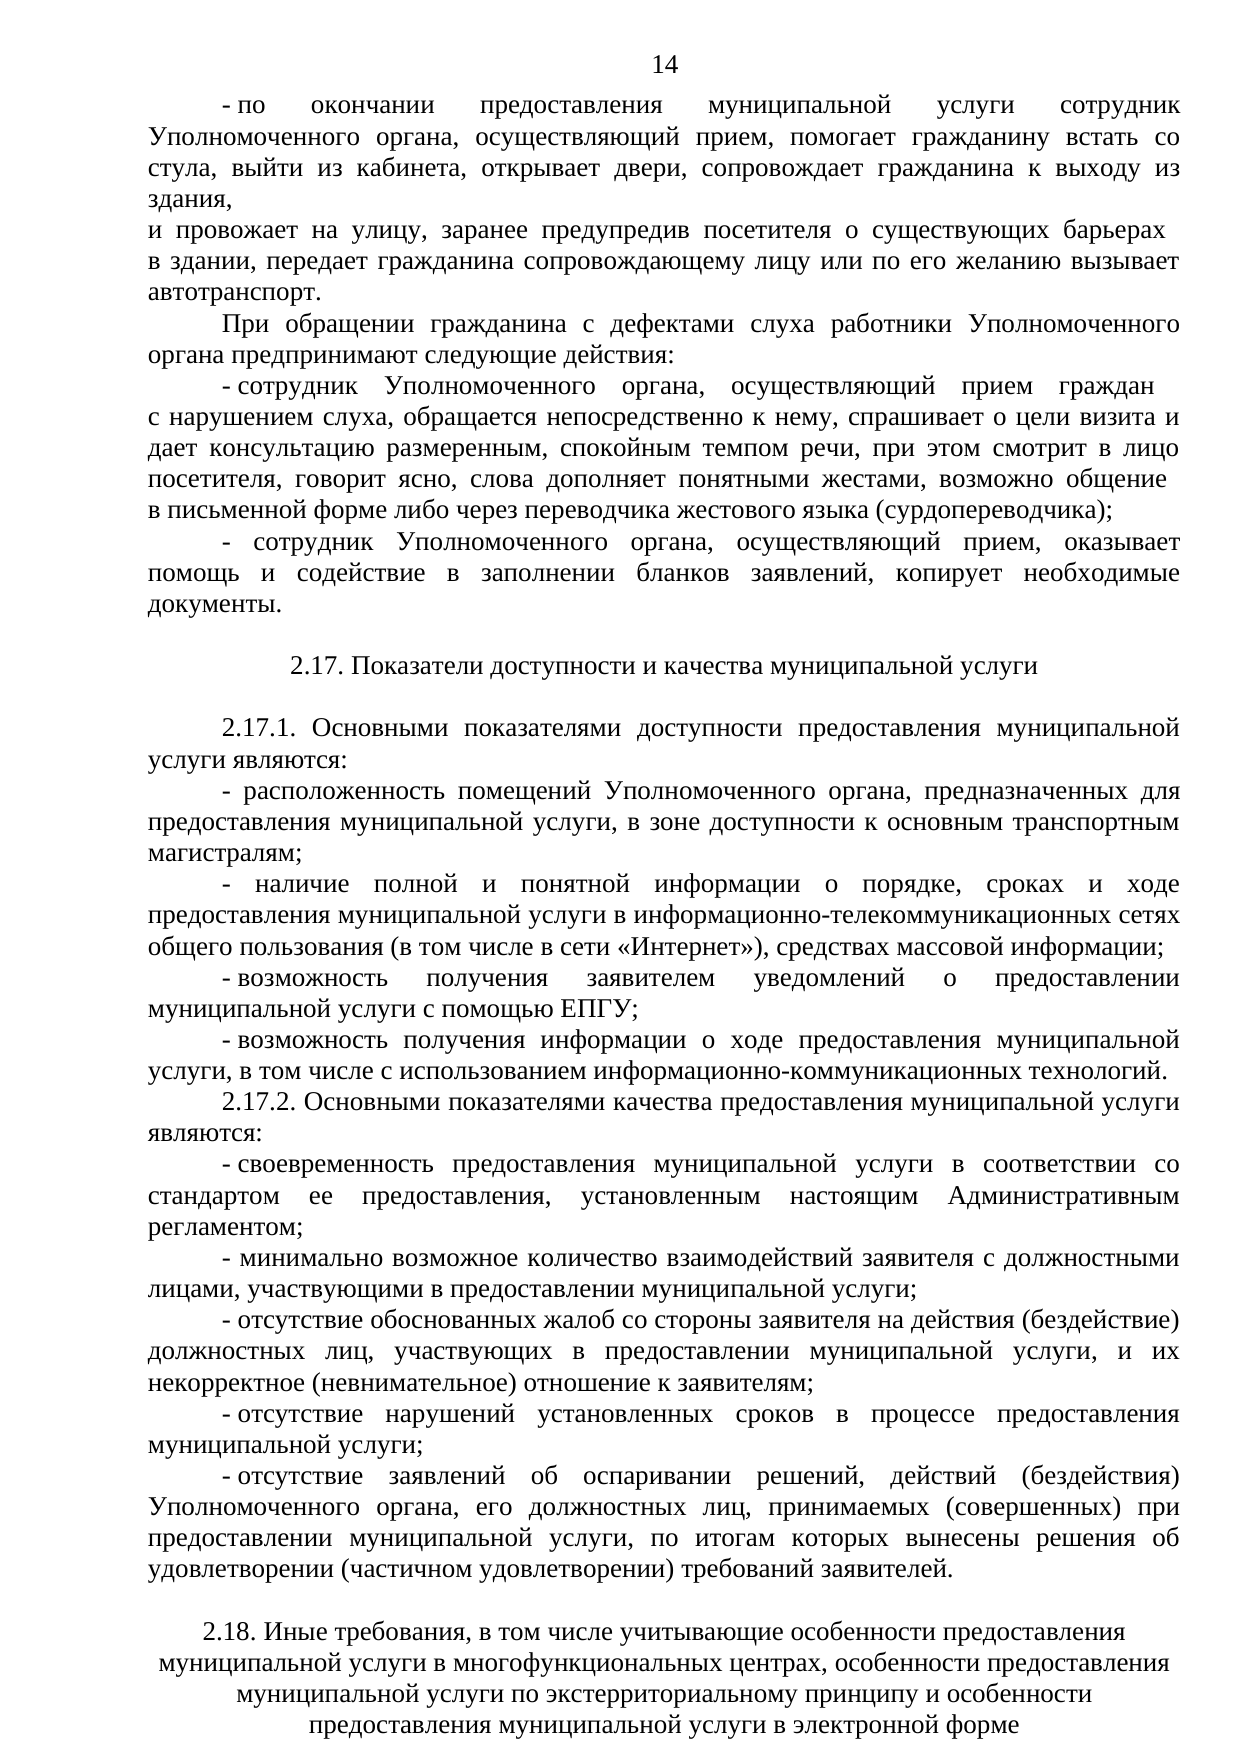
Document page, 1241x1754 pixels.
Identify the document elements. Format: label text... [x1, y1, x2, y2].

text 2.18. Иные требования, в том числе учитывающие особенности предоставления муниципальной услуги в многофункциональных центрах, особенности предоставления муниципальной услуги по экстерриториальному принципу и особенности предоставления муниципальной услуги в электронной форме [148, 1615, 1181, 1739]
text - по окончании предоставления муниципальной услуги сотрудник Уполномоченного органа, осуществляющий прием, помогает гражданину встать со стула, выйти из кабинета, открывает двери, сопровождает гражданина к выходу из здания, и провожает на улицу, заранее предупредив посетителя о существующих барьерах в здании, передает гражданина сопровождающему лицу или по его желанию вызывает автотранспорт. [148, 89, 1181, 307]
text 2.17.2. Основными показателями качества предоставления муниципальной услуги являются: [148, 1085, 1181, 1148]
text - своевременность предоставления муниципальной услуги в соответствии со стандартом ее предоставления, установленным настоящим Административным регламентом; [148, 1148, 1181, 1241]
text - сотрудник Уполномоченного органа, осуществляющий прием граждан с нарушением слуха, обращается непосредственно к нему, спрашивает о цели визита и дает консультацию размеренным, спокойным темпом речи, при этом смотрит в лицо посетителя, говорит ясно, слова дополняет понятными жестами, возможно общение в письменной форме либо через переводчика жестового языка (сурдопереводчика); [148, 369, 1181, 525]
text При обращении гражданина с дефектами слуха работники Уполномоченного органа предпринимают следующие действия: [148, 307, 1181, 369]
text 2.17. Показатели доступности и качества муниципальной услуги [148, 649, 1181, 680]
text - наличие полной и понятной информации о порядке, сроках и ходе предоставления муниципальной услуги в информационно-телекоммуникационных сетях общего пользования (в том числе в сети «Интернет»), средствах массовой информации; [148, 867, 1181, 961]
text - сотрудник Уполномоченного органа, осуществляющий прием, оказывает помощь и содействие в заполнении бланков заявлений, копирует необходимые документы. [148, 525, 1181, 618]
text - расположенность помещений Уполномоченного органа, предназначенных для предоставления муниципальной услуги, в зоне доступности к основным транспортным магистралям; [148, 774, 1181, 867]
text 2.17.1. Основными показателями доступности предоставления муниципальной услуги являются: [148, 712, 1181, 774]
text - возможность получения заявителем уведомлений о предоставлении муниципальной услуги с помощью ЕПГУ; [148, 961, 1181, 1023]
text - отсутствие обоснованных жалоб со стороны заявителя на действия (бездействие) должностных лиц, участвующих в предоставлении муниципальной услуги, и их некорректное (невнимательное) отношение к заявителям; [148, 1303, 1181, 1397]
text - возможность получения информации о ходе предоставления муниципальной услуги, в том числе с использованием информационно-коммуникационных технологий. [148, 1023, 1181, 1085]
text - отсутствие нарушений установленных сроков в процессе предоставления муниципальной услуги; [148, 1397, 1181, 1459]
text - отсутствие заявлений об оспаривании решений, действий (бездействия) Уполномоченного органа, его должностных лиц, принимаемых (совершенных) при предоставлении муниципальной услуги, по итогам которых вынесены решения об удовлетворении (частичном удовлетворении) требований заявителей. [148, 1459, 1181, 1584]
text - минимально возможное количество взаимодействий заявителя с должностными лицами, участвующими в предоставлении муниципальной услуги; [148, 1241, 1181, 1303]
